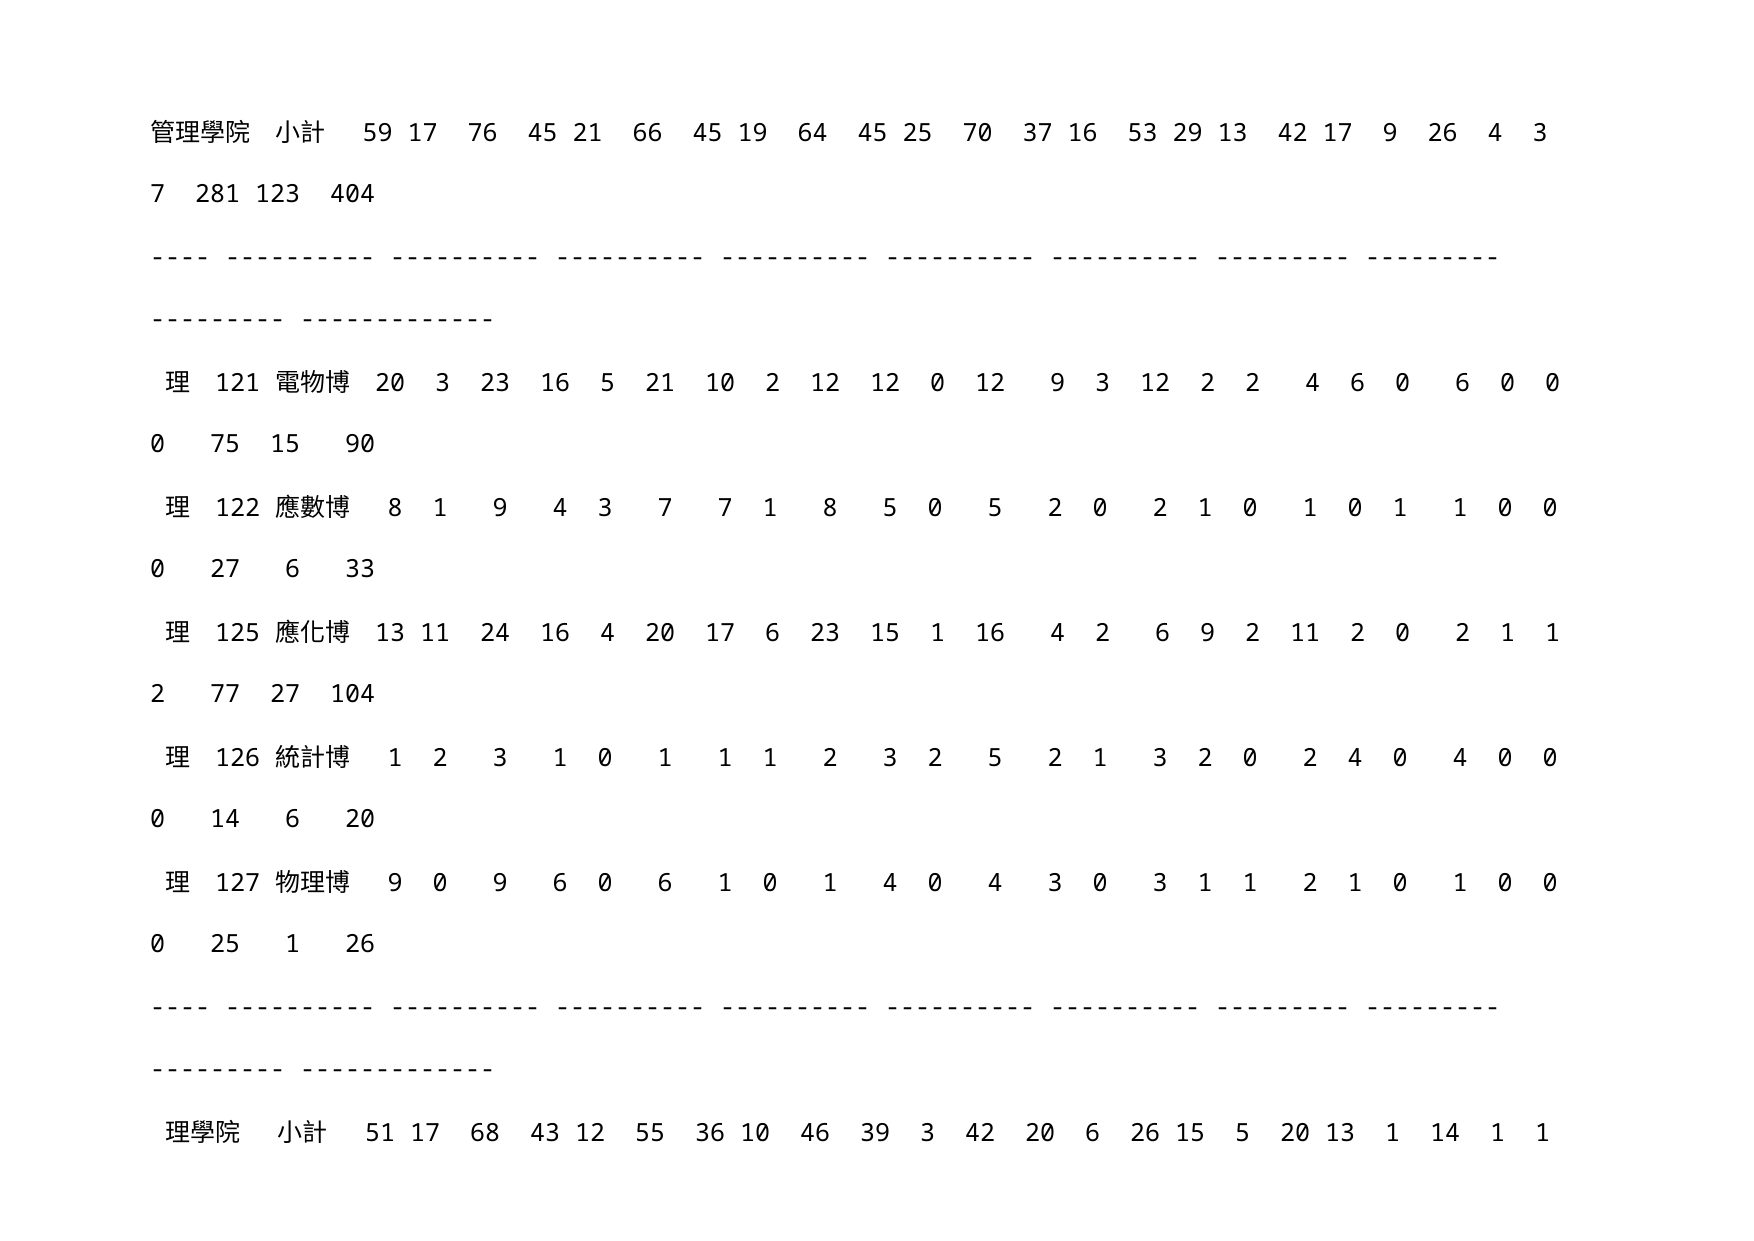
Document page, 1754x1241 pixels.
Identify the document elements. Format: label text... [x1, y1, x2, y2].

text 理 127 物理博 9 0 9 6 0 6 1 0 1 4 0 4 3 0 3 1 1 2 1 0 1 0 0 0 25 1 26 [150, 839, 1604, 964]
text 理 122 應數博 8 1 9 4 3 7 7 1 8 5 0 5 2 0 2 1 0 1 0 1 1 0 0 0 27 6 33 [150, 464, 1604, 589]
text 理 125 應化博 13 11 24 16 4 20 17 6 23 15 1 16 4 2 6 9 2 11 2 0 2 1 1 2 77 27 104 [150, 589, 1604, 714]
text 理學院 小計 51 17 68 43 12 55 36 10 46 39 3 42 20 6 26 15 5 20 13 1 14 1 1 [150, 1089, 1604, 1151]
text 理 126 統計博 1 2 3 1 0 1 1 1 2 3 2 5 2 1 3 2 0 2 4 0 4 0 0 0 14 6 20 [150, 714, 1604, 839]
text 理 121 電物博 20 3 23 16 5 21 10 2 12 12 0 12 9 3 12 2 2 4 6 0 6 0 0 0 75 15 90 [150, 339, 1604, 464]
text ---- ---------- ---------- ---------- ---------- ---------- ---------- --------- --------- --------- ------------- [150, 214, 1604, 339]
text ---- ---------- ---------- ---------- ---------- ---------- ---------- --------- --------- --------- ------------- [150, 964, 1604, 1089]
text 管理學院 小計 59 17 76 45 21 66 45 19 64 45 25 70 37 16 53 29 13 42 17 9 26 4 3 7 281 123 404 [150, 89, 1604, 214]
